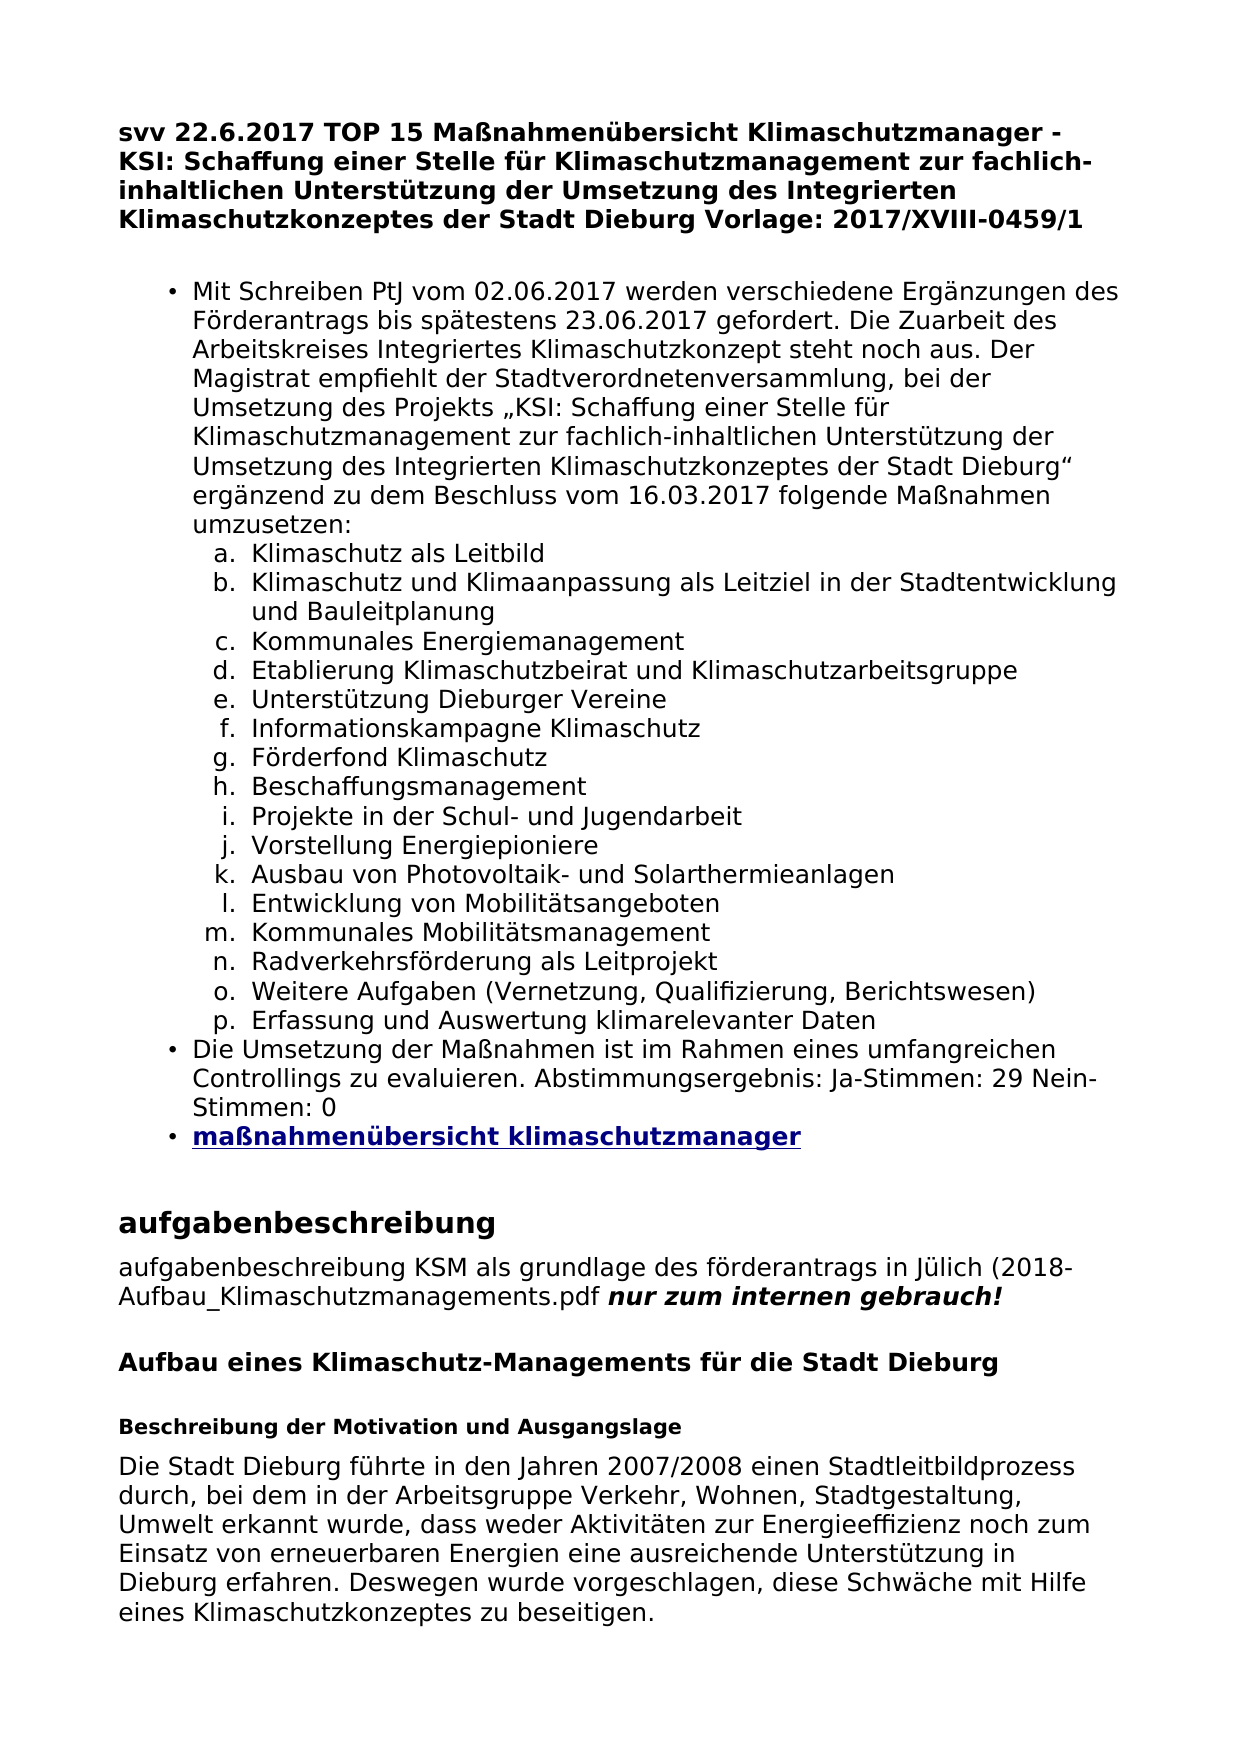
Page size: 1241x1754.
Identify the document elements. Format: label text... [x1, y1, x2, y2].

list Weitere Aufgaben (Vernetzung, Qualifizierung, Berichtswesen) [236, 977, 1122, 1006]
list Erfassung und Auswertung klimarelevanter Daten [236, 1006, 1122, 1035]
list Mit Schreiben PtJ vom 02.06.2017 werden verschiedene Ergänzungen des Förderantrags bis spätestens 23.06.2017 gefordert. Die Zuarbeit des Arbeitskreises Integriertes Klimaschutzkonzept steht noch aus. Der Magistrat empfiehlt der Stadtverordnetenversammlung, bei der Umsetzung des Projekts „KSI: Schaffung einer Stelle für Klimaschutzmanagement zur fachlich-inhaltlichen Unterstützung der Umsetzung des Integrierten Klimaschutzkonzeptes der Stadt Dieburg“ ergänzend zu dem Beschluss vom 16.03.2017 folgende Maßnahmen umzusetzen: [177, 277, 1122, 539]
list Vorstellung Energiepioniere [236, 831, 1122, 860]
list Radverkehrsförderung als Leitprojekt [236, 948, 1122, 977]
list Kommunales Energiemanagement [236, 627, 1122, 656]
list Etablierung Klimaschutzbeirat und Klimaschutzarbeitsgruppe [236, 656, 1122, 685]
list Beschaffungsmanagement [236, 773, 1122, 802]
list Ausbau von Photovoltaik- und Solarthermieanlagen [236, 860, 1122, 889]
text Die Stadt Dieburg führte in den Jahren 2007/2008 einen Stadtleitbildprozess durch, bei dem in der Arbeitsgruppe Verkehr, Wohnen, Stadtgestaltung, Umwelt erkannt wurde, dass weder Aktivitäten zur Energieeffizienz noch zum Einsatz von erneuerbaren Energien eine ausreichende Unterstützung in Dieburg erfahren. Deswegen wurde vorgeschlagen, diese Schwäche mit Hilfe eines Klimaschutzkonzeptes zu beseitigen. [118, 1452, 1122, 1627]
subtitle Beschreibung der Motivation und Ausgangslage [118, 1415, 1122, 1439]
list Die Umsetzung der Maßnahmen ist im Rahmen eines umfangreichen Controllings zu evaluieren. Abstimmungsergebnis: Ja-Stimmen: 29 Nein-Stimmen: 0 [177, 1035, 1122, 1123]
list Klimaschutz und Klimaanpassung als Leitziel in der Stadtentwicklung und Bauleitplanung [236, 568, 1122, 627]
subtitle svv 22.6.2017 TOP 15 Maßnahmenübersicht Klimaschutzmanager - KSI: Schaffung einer Stelle für Klimaschutzmanagement zur fachlich-inhaltlichen Unterstützung der Umsetzung des Integrierten Klimaschutzkonzeptes der Stadt Dieburg Vorlage: 2017/XVIII-0459/1 [118, 118, 1122, 235]
text aufgabenbeschreibung KSM als grundlage des förderantrags in Jülich (2018-Aufbau_Klimaschutzmanagements.pdf nur zum internen gebrauch! [118, 1253, 1122, 1311]
list Informationskampagne Klimaschutz [236, 714, 1122, 743]
list Kommunales Mobilitätsmanagement [236, 918, 1122, 948]
subtitle Aufbau eines Klimaschutz-Managements für die Stadt Dieburg [118, 1348, 1122, 1378]
subtitle aufgabenbeschreibung [118, 1206, 1122, 1240]
list Klimaschutz als Leitbild [236, 539, 1122, 568]
list Unterstützung Dieburger Vereine [236, 685, 1122, 714]
list Projekte in der Schul- und Jugendarbeit [236, 802, 1122, 831]
list Förderfond Klimaschutz [236, 743, 1122, 773]
list maßnahmenübersicht klimaschutzmanager [177, 1123, 1122, 1152]
list Entwicklung von Mobilitätsangeboten [236, 889, 1122, 918]
